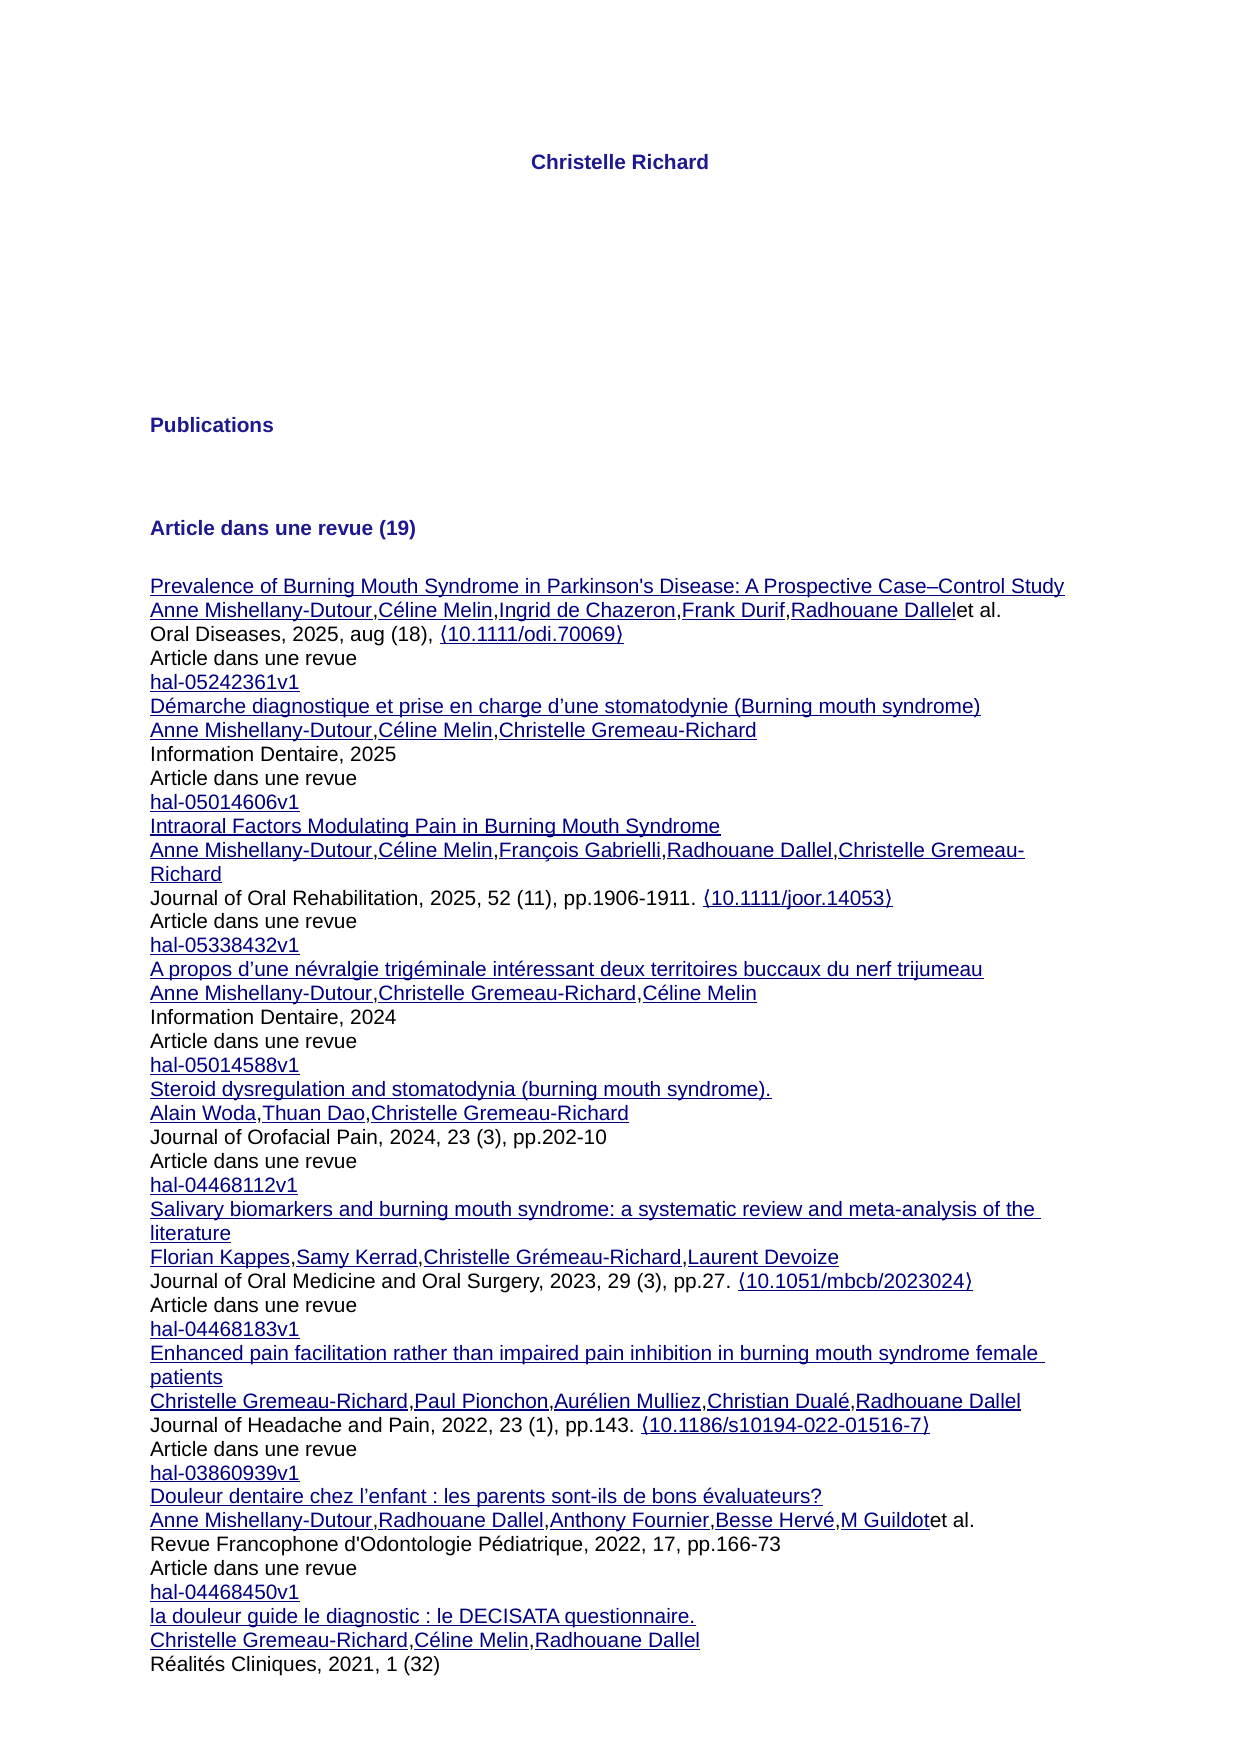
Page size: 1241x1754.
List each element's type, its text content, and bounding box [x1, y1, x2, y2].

table_header Prevalence of Burning Mouth Syndrome in Parkinson's Disease: A Prospective Case–Control Study Anne Mishellany-Dutour,Céline Melin,Ingrid de Chazeron,Frank Durif,Radhouane Dallelet al. Oral Diseases, 2025, aug (18), ⟨10.1111/odi.70069⟩ Article dans une revue hal-05242361v1 [150, 574, 1090, 694]
subtitle Christelle Richard [150, 150, 1090, 174]
table_cell Enhanced pain facilitation rather than impaired pain inhibition in burning mouth syndrome female patients Christelle Gremeau-Richard,Paul Pionchon,Aurélien Mulliez,Christian Dualé,Radhouane Dallel Journal of Headache and Pain, 2022, 23 (1), pp.143. ⟨10.1186/s10194-022-01516-7⟩ Article dans une revue hal-03860939v1 [150, 1341, 1090, 1484]
table_cell A propos d’une névralgie trigéminale intéressant deux territoires buccaux du nerf trijumeau Anne Mishellany-Dutour,Christelle Gremeau-Richard,Céline Melin Information Dentaire, 2024 Article dans une revue hal-05014588v1 [150, 957, 1090, 1077]
table_cell Douleur dentaire chez l’enfant : les parents sont-ils de bons évaluateurs? Anne Mishellany-Dutour,Radhouane Dallel,Anthony Fournier,Besse Hervé,M Guildotet al. Revue Francophone d'Odontologie Pédiatrique, 2022, 17, pp.166-73 Article dans une revue hal-04468450v1 [150, 1484, 1090, 1604]
subtitle Article dans une revue (19) [150, 516, 1090, 539]
table_cell Démarche diagnostique et prise en charge d’une stomatodynie (Burning mouth syndrome) Anne Mishellany-Dutour,Céline Melin,Christelle Gremeau-Richard Information Dentaire, 2025 Article dans une revue hal-05014606v1 [150, 694, 1090, 813]
table_cell Intraoral Factors Modulating Pain in Burning Mouth Syndrome Anne Mishellany-Dutour,Céline Melin,François Gabrielli,Radhouane Dallel,Christelle Gremeau-Richard Journal of Oral Rehabilitation, 2025, 52 (11), pp.1906-1911. ⟨10.1111/joor.14053⟩ Article dans une revue hal-05338432v1 [150, 814, 1090, 957]
table_cell la douleur guide le diagnostic : le DECISATA questionnaire. Christelle Gremeau-Richard,Céline Melin,Radhouane Dallel Réalités Cliniques, 2021, 1 (32) [150, 1604, 1090, 1676]
subtitle Publications [150, 412, 1090, 436]
table_cell Salivary biomarkers and burning mouth syndrome: a systematic review and meta-analysis of the literature Florian Kappes,Samy Kerrad,Christelle Grémeau-Richard,Laurent Devoize Journal of Oral Medicine and Oral Surgery, 2023, 29 (3), pp.27. ⟨10.1051/mbcb/2023024⟩ Article dans une revue hal-04468183v1 [150, 1197, 1090, 1341]
table_cell Steroid dysregulation and stomatodynia (burning mouth syndrome). Alain Woda,Thuan Dao,Christelle Gremeau-Richard Journal of Orofacial Pain, 2024, 23 (3), pp.202-10 Article dans une revue hal-04468112v1 [150, 1077, 1090, 1197]
